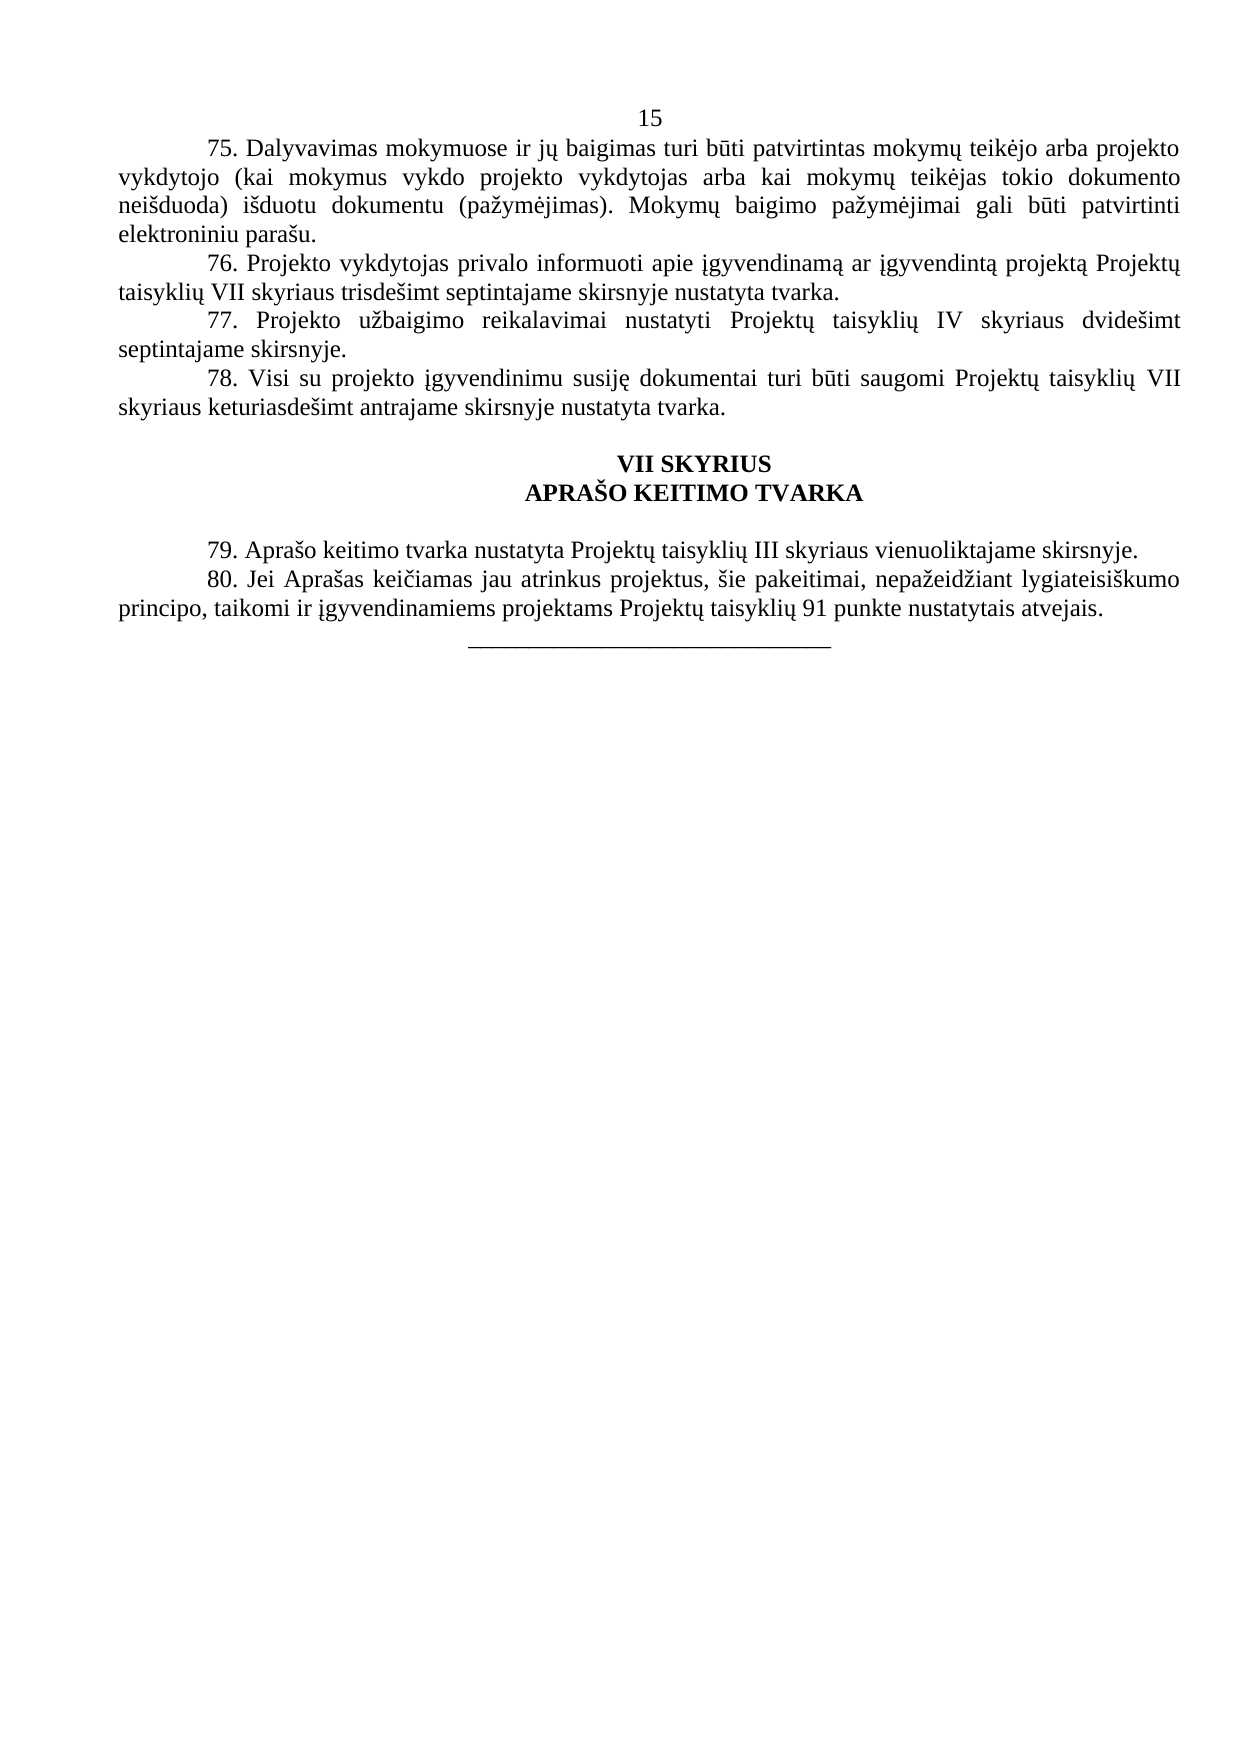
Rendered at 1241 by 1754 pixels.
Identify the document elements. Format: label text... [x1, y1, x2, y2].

text VII SKYRIUS [118, 449, 1181, 478]
text 75. Dalyvavimas mokymuose ir jų baigimas turi būti patvirtintas mokymų teikėjo arba projekto vykdytojo (kai mokymus vykdo projekto vykdytojas arba kai mokymų teikėjas tokio dokumento neišduoda) išduotu dokumentu (pažymėjimas). Mokymų baigimo pažymėjimai gali būti patvirtinti elektroniniu parašu. [118, 133, 1181, 248]
text 77. Projekto užbaigimo reikalavimai nustatyti Projektų taisyklių IV skyriaus dvidešimt septintajame skirsnyje. [118, 305, 1181, 363]
text APRAŠO KEITIMO TVARKA [118, 478, 1181, 507]
text ______________________________ [118, 622, 1181, 650]
text 76. Projekto vykdytojas privalo informuoti apie įgyvendinamą ar įgyvendintą projektą Projektų taisyklių VII skyriaus trisdešimt septintajame skirsnyje nustatyta tvarka. [118, 248, 1181, 305]
text 80. Jei Aprašas keičiamas jau atrinkus projektus, šie pakeitimai, nepažeidžiant lygiateisiškumo principo, taikomi ir įgyvendinamiems projektams Projektų taisyklių 91 punkte nustatytais atvejais. [118, 564, 1181, 622]
text 79. Aprašo keitimo tvarka nustatyta Projektų taisyklių III skyriaus vienuoliktajame skirsnyje. [118, 535, 1181, 564]
text 78. Visi su projekto įgyvendinimu susiję dokumentai turi būti saugomi Projektų taisyklių VII skyriaus keturiasdešimt antrajame skirsnyje nustatyta tvarka. [118, 363, 1181, 420]
